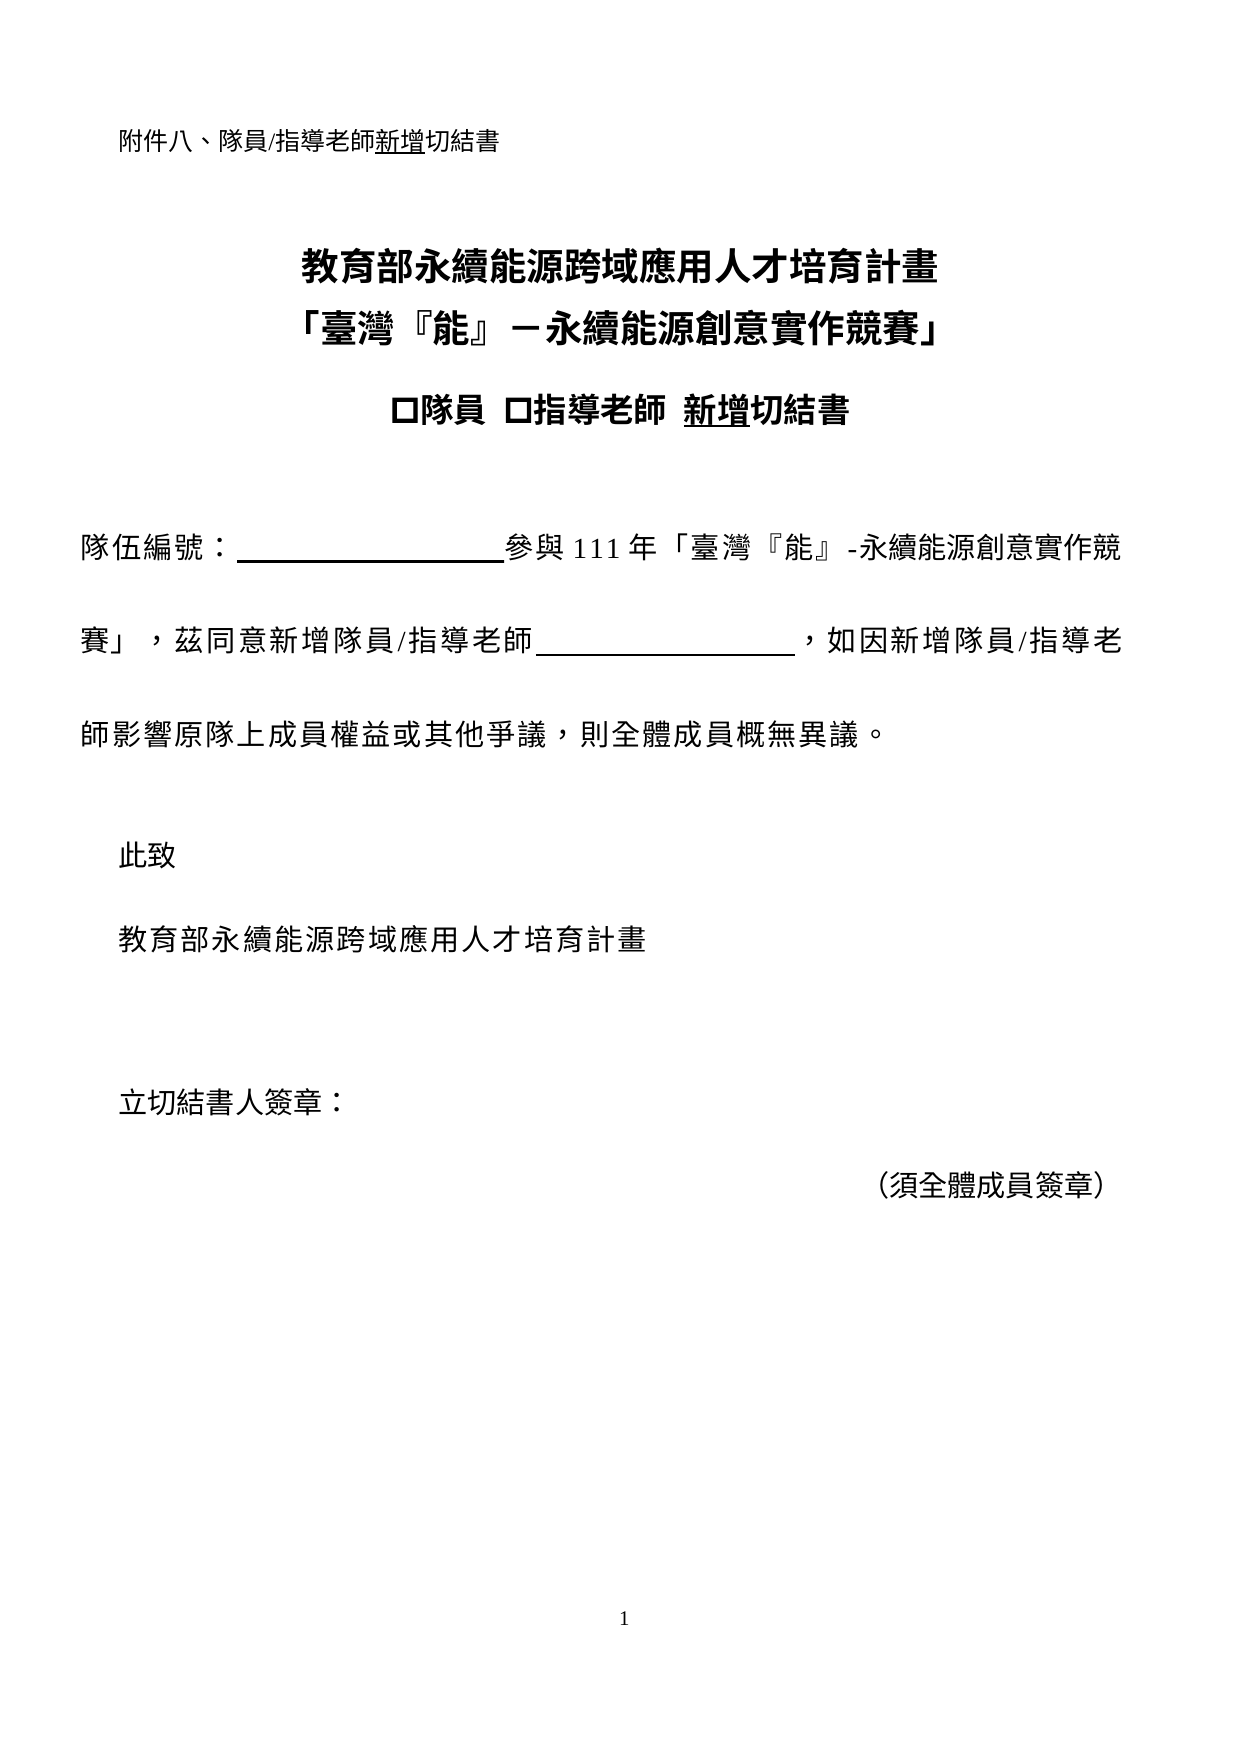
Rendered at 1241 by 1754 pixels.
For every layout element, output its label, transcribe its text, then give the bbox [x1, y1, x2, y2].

text 此致 [118, 812, 1122, 875]
text 「臺灣『能』－永續能源創意實作競賽」 [118, 285, 1122, 347]
text 教育部永續能源跨域應用人才培育計畫 [118, 896, 1122, 958]
text 隊伍編號： 參與111年「臺灣『能』-永續能源創意實作競賽」，茲同意新增隊員/指導老師 ，如因新增隊員/指導老師影響原隊上成員權益或其他爭議，則全體成員概無異議。 [81, 504, 1122, 754]
text 隊員 指導老師 新增切結書 [118, 366, 1122, 429]
text （須全體成員簽章） [118, 1142, 1122, 1205]
text 立切結書人簽章： [118, 1059, 1122, 1121]
text 附件八、隊員/指導老師新增切結書 [118, 97, 1122, 160]
text 教育部永續能源跨域應用人才培育計畫 [118, 222, 1122, 285]
